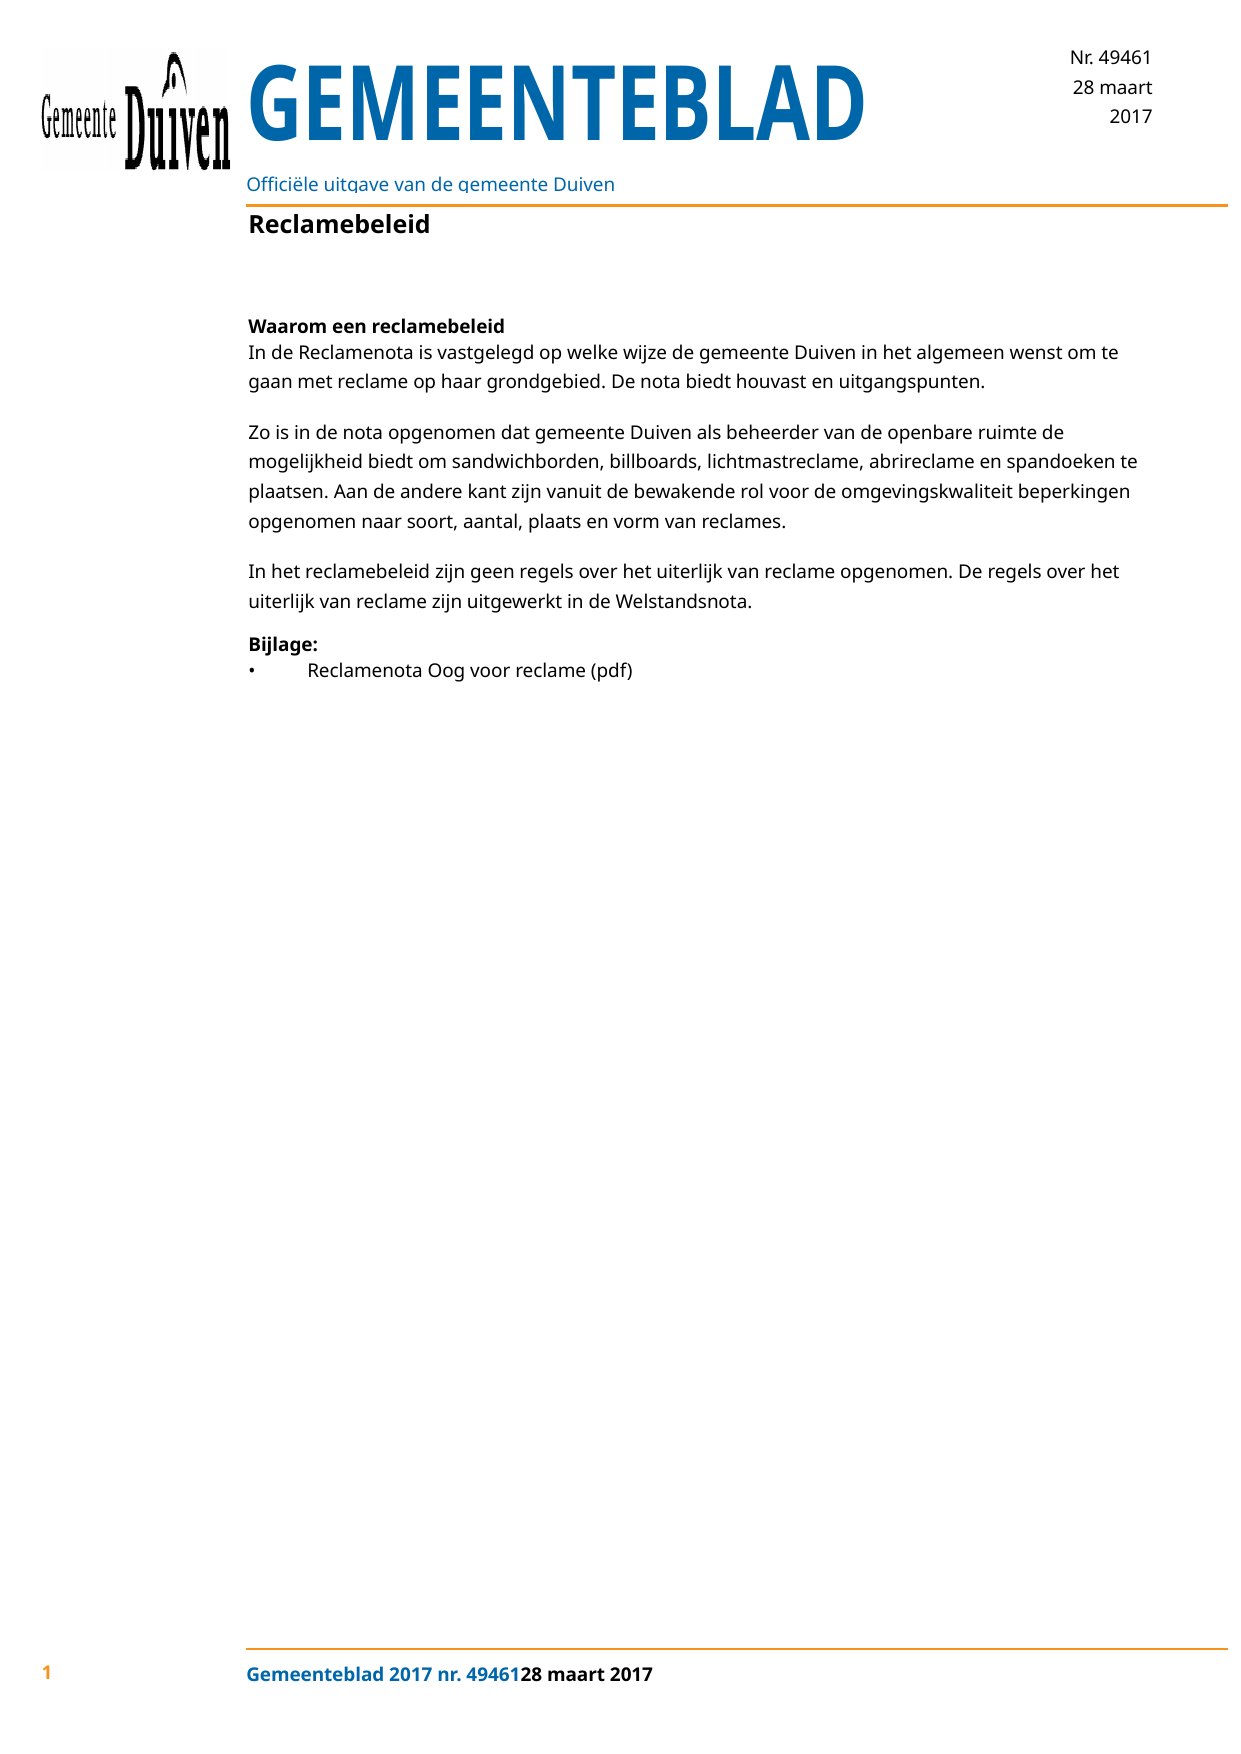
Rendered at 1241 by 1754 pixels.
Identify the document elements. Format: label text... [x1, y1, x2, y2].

list Reclamenota Oog voor reclame (pdf) [248, 657, 1152, 682]
text Zo is in de nota opgenomen dat gemeente Duiven als beheerder van de openbare ruimte de mogelijkheid biedt om sandwichborden, billboards, lichtmastreclame, abrireclame en spandoeken te plaatsen. Aan de andere kant zijn vanuit de bewakende rol voor de omgevingskwaliteit beperkingen opgenomen naar soort, aantal, plaats en vorm van reclames. [248, 419, 1152, 534]
text Bijlage: [248, 631, 1152, 657]
text Waarom een reclamebeleid [248, 313, 1152, 339]
text In het reclamebeleid zijn geen regels over het uiterlijk van reclame opgenomen. De regels over het uiterlijk van reclame zijn uitgewerkt in de Welstandsnota. [248, 558, 1152, 614]
text Reclamebeleid [248, 207, 1152, 241]
text In de Reclamenota is vastgelegd op welke wijze de gemeente Duiven in het algemeen wenst om te gaan met reclame op haar grondgebied. De nota biedt houvast en uitgangspunten. [248, 339, 1152, 394]
picture [41, 47, 231, 172]
